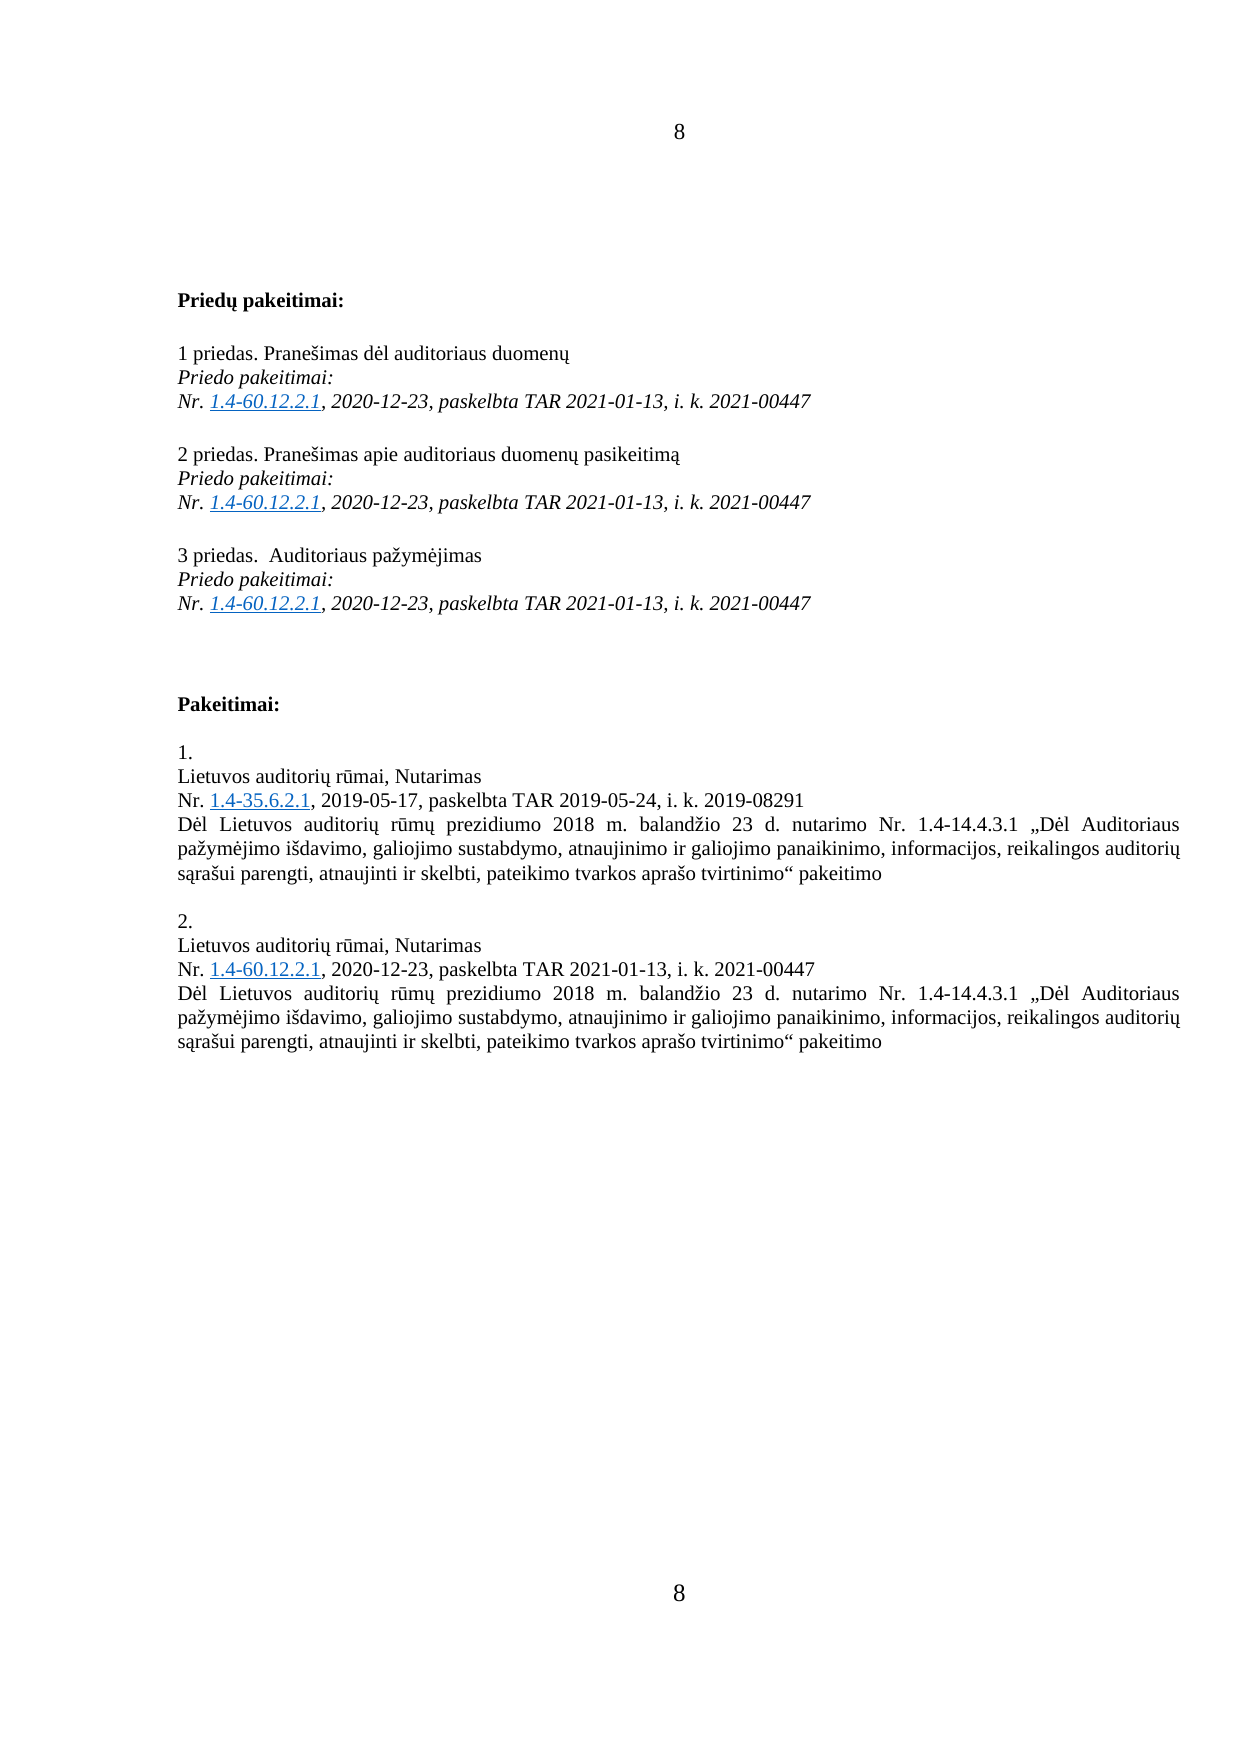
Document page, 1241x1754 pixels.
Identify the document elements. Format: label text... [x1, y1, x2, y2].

text 1 priedas. Pranešimas dėl auditoriaus duomenų [177, 341, 1181, 365]
text 3 priedas. Auditoriaus pažymėjimas [177, 543, 1181, 567]
text Dėl Lietuvos auditorių rūmų prezidiumo 2018 m. balandžio 23 d. nutarimo Nr. 1.4-14.4.3.1 „Dėl Auditoriaus pažymėjimo išdavimo, galiojimo sustabdymo, atnaujinimo ir galiojimo panaikinimo, informacijos, reikalingos auditorių sąrašui parengti, atnaujinti ir skelbti, pateikimo tvarkos aprašo tvirtinimo“ pakeitimo [177, 981, 1181, 1053]
text 2 priedas. Pranešimas apie auditoriaus duomenų pasikeitimą [177, 442, 1181, 466]
text Lietuvos auditorių rūmai, Nutarimas [177, 764, 1181, 788]
text Priedo pakeitimai: [177, 466, 1181, 490]
text Nr. 1.4-60.12.2.1, 2020-12-23, paskelbta TAR 2021-01-13, i. k. 2021-00447 [177, 389, 1181, 413]
text Priedo pakeitimai: [177, 365, 1181, 389]
text 2. [177, 908, 1181, 933]
text Lietuvos auditorių rūmai, Nutarimas [177, 933, 1181, 957]
text Nr. 1.4-60.12.2.1, 2020-12-23, paskelbta TAR 2021-01-13, i. k. 2021-00447 [177, 490, 1181, 514]
text Dėl Lietuvos auditorių rūmų prezidiumo 2018 m. balandžio 23 d. nutarimo Nr. 1.4-14.4.3.1 „Dėl Auditoriaus pažymėjimo išdavimo, galiojimo sustabdymo, atnaujinimo ir galiojimo panaikinimo, informacijos, reikalingos auditorių sąrašui parengti, atnaujinti ir skelbti, pateikimo tvarkos aprašo tvirtinimo“ pakeitimo [177, 812, 1181, 884]
text Nr. 1.4-35.6.2.1, 2019-05-17, paskelbta TAR 2019-05-24, i. k. 2019-08291 [177, 788, 1181, 812]
text Priedų pakeitimai: [177, 288, 1181, 312]
text 1. [177, 740, 1181, 764]
text Pakeitimai: [177, 692, 1181, 716]
text Nr. 1.4-60.12.2.1, 2020-12-23, paskelbta TAR 2021-01-13, i. k. 2021-00447 [177, 591, 1181, 615]
text Priedo pakeitimai: [177, 567, 1181, 591]
text Nr. 1.4-60.12.2.1, 2020-12-23, paskelbta TAR 2021-01-13, i. k. 2021-00447 [177, 957, 1181, 981]
